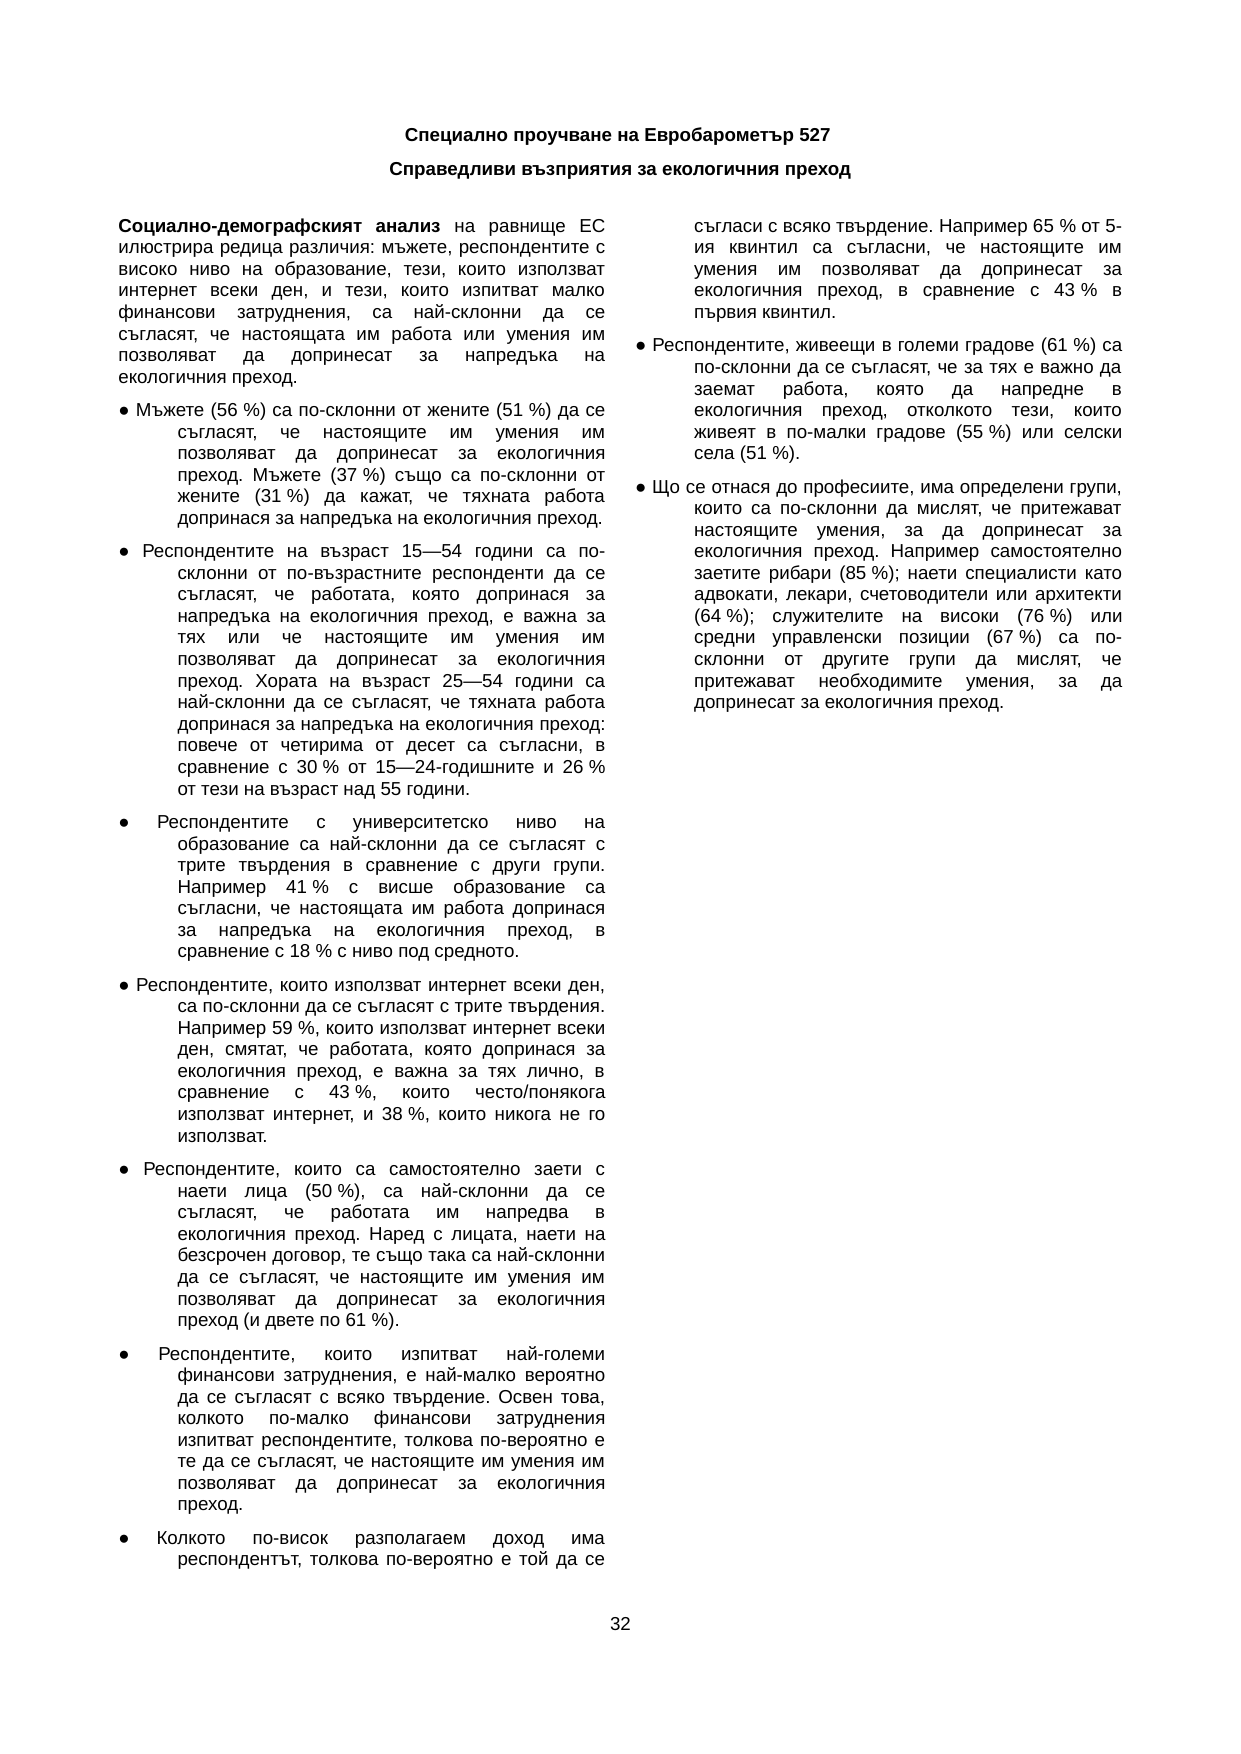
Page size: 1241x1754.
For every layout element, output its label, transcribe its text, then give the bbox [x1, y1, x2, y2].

text ● Мъжете (56 %) са по-склонни от жените (51 %) да се съгласят, че настоящите им умения им позволяват да допринесат за екологичния преход. Мъжете (37 %) също са по-склонни от жените (31 %) да кажат, че тяхната работа допринася за напредъка на екологичния преход. [118, 399, 605, 528]
text ● Респондентите, които са самостоятелно заети с наети лица (50 %), са най-склонни да се съгласят, че работата им напредва в екологичния преход. Наред с лицата, наети на безсрочен договор, те също така са най-склонни да се съгласят, че настоящите им умения им позволяват да допринесат за екологичния преход (и двете по 61 %). [118, 1158, 605, 1330]
text ● Респондентите, които изпитват най-големи финансови затруднения, е най-малко вероятно да се съгласят с всяко твърдение. Освен това, колкото по-малко финансови затруднения изпитват респондентите, толкова по-вероятно е те да се съгласят, че настоящите им умения им позволяват да допринесат за екологичния преход. [118, 1342, 605, 1515]
text Социално-демографският анализ на равнище ЕС илюстрира редица различия: мъжете, респондентите с високо ниво на образование, тези, които използват интернет всеки ден, и тези, които изпитват малко финансови затруднения, са най-склонни да се съгласят, че настоящата им работа или умения им позволяват да допринесат за напредъка на екологичния преход. [118, 214, 605, 387]
text ● Колкото по-висок разполагаем доход има респондентът, толкова по-вероятно е той да се [118, 1527, 605, 1570]
text ● Респондентите на възраст 15—54 години са по-склонни от по-възрастните респонденти да се съгласят, че работата, която допринася за напредъка на екологичния преход, е важна за тях или че настоящите им умения им позволяват да допринесат за екологичния преход. Хората на възраст 25—54 години са най-склонни да се съгласят, че тяхната работа допринася за напредъка на екологичния преход: повече от четирима от десет са съгласни, в сравнение с 30 % от 15—24-годишните и 26 % от тези на възраст над 55 години. [118, 540, 605, 799]
text ● Респондентите с университетско ниво на образование са най-склонни да се съгласят с трите твърдения в сравнение с други групи. Например 41 % с висше образование са съгласни, че настоящата им работа допринася за напредъка на екологичния преход, в сравнение с 18 % с ниво под средното. [118, 811, 605, 962]
text съгласи с всяко твърдение. Например 65 % от 5-ия квинтил са съгласни, че настоящите им умения им позволяват да допринесат за екологичния преход, в сравнение с 43 % в първия квинтил. [635, 214, 1122, 322]
text ● Що се отнася до професиите, има определени групи, които са по-склонни да мислят, че притежават настоящите умения, за да допринесат за екологичния преход. Например самостоятелно заетите рибари (85 %); наети специалисти като адвокати, лекари, счетоводители или архитекти (64 %); служителите на високи (76 %) или средни управленски позиции (67 %) са по-склонни от другите групи да мислят, че притежават необходимите умения, за да допринесат за екологичния преход. [635, 475, 1122, 713]
text ● Респондентите, които използват интернет всеки ден, са по-склонни да се съгласят с трите твърдения. Например 59 %, които използват интернет всеки ден, смятат, че работата, която допринася за екологичния преход, е важна за тях лично, в сравнение с 43 %, които често/понякога използват интернет, и 38 %, които никога не го използват. [118, 973, 605, 1146]
text ● Респондентите, живеещи в големи градове (61 %) са по-склонни да се съгласят, че за тях е важно да заемат работа, която да напредне в екологичния преход, отколкото тези, които живеят в по-малки градове (55 %) или селски села (51 %). [635, 334, 1122, 463]
